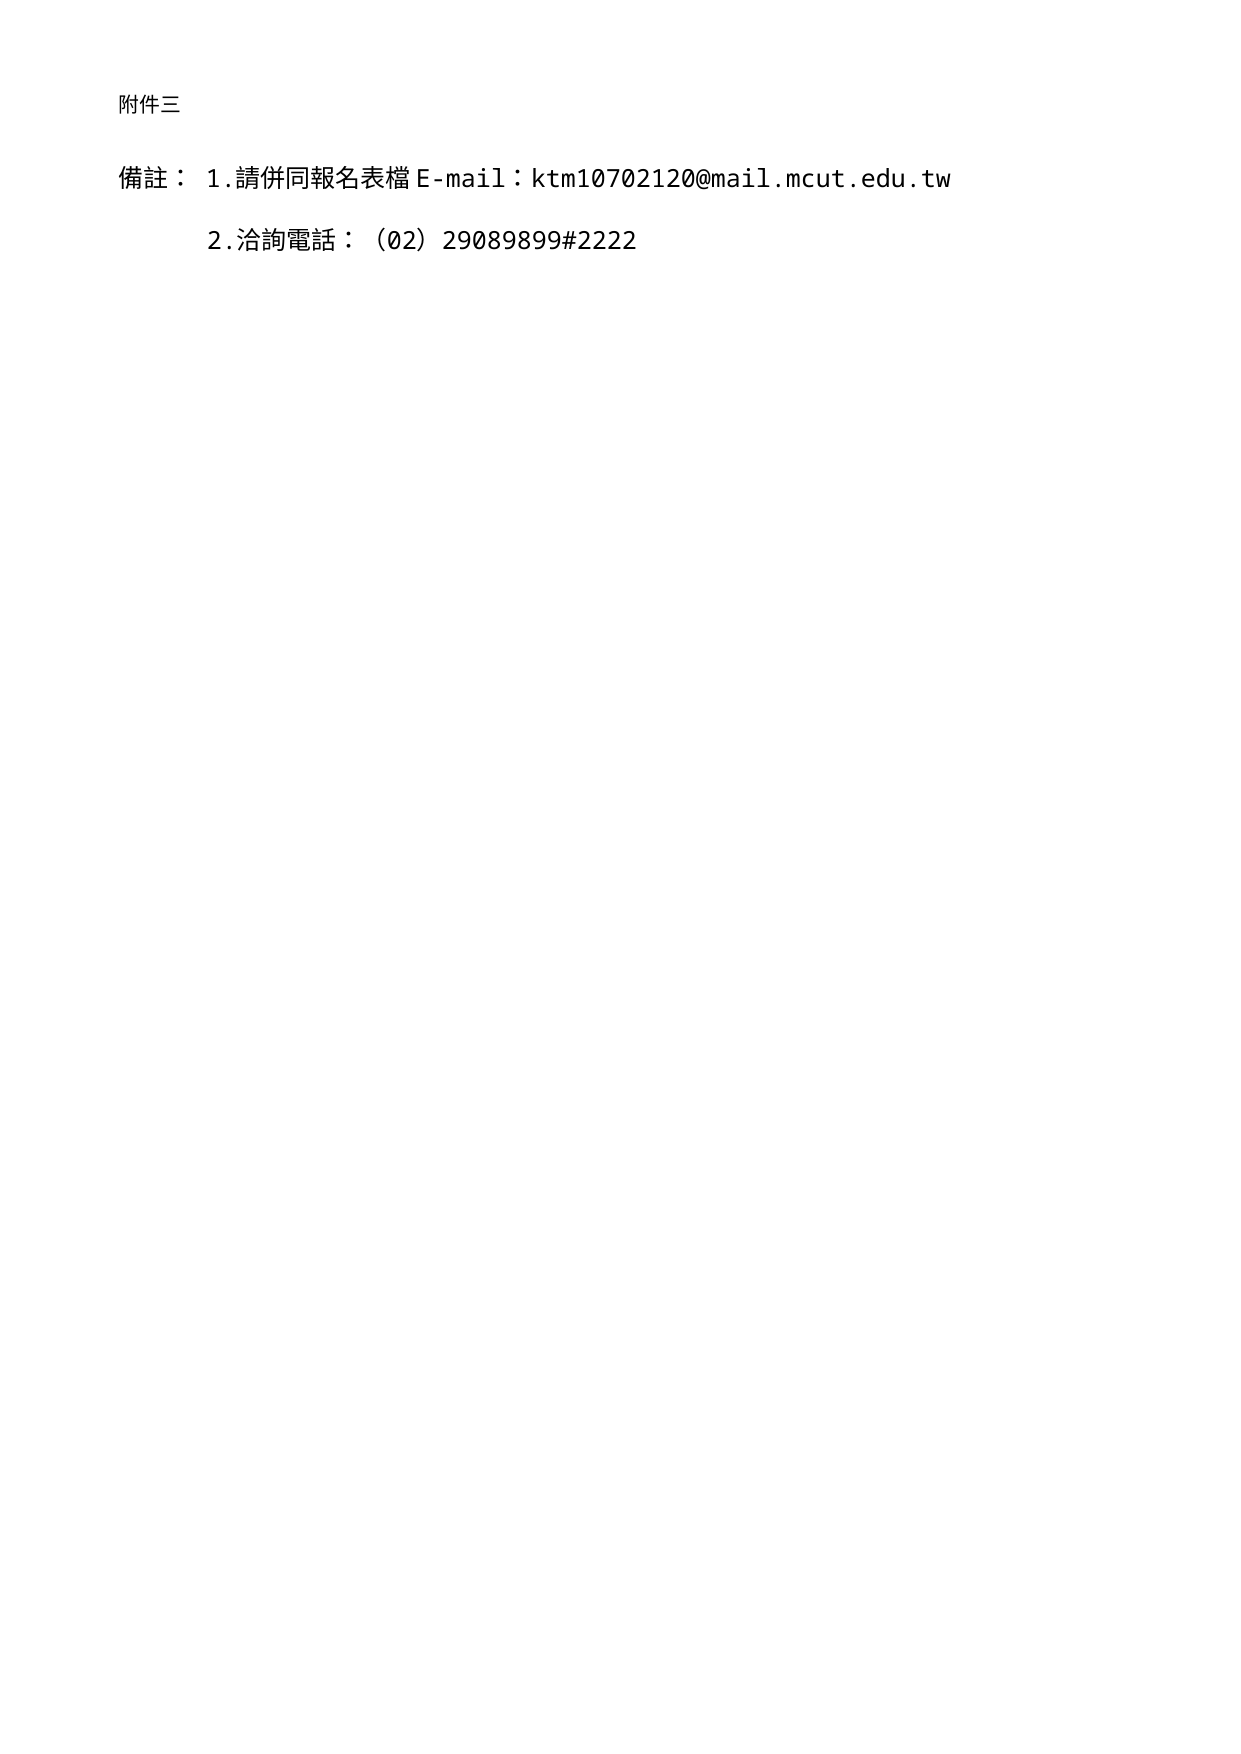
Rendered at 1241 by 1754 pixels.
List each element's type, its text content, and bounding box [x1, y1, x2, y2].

text 備註： 1.請併同報名表檔E-mail：ktm10702120@mail.mcut.edu.tw [118, 135, 1122, 197]
text 2.洽詢電話：（02）29089899#2222 [118, 197, 1122, 260]
